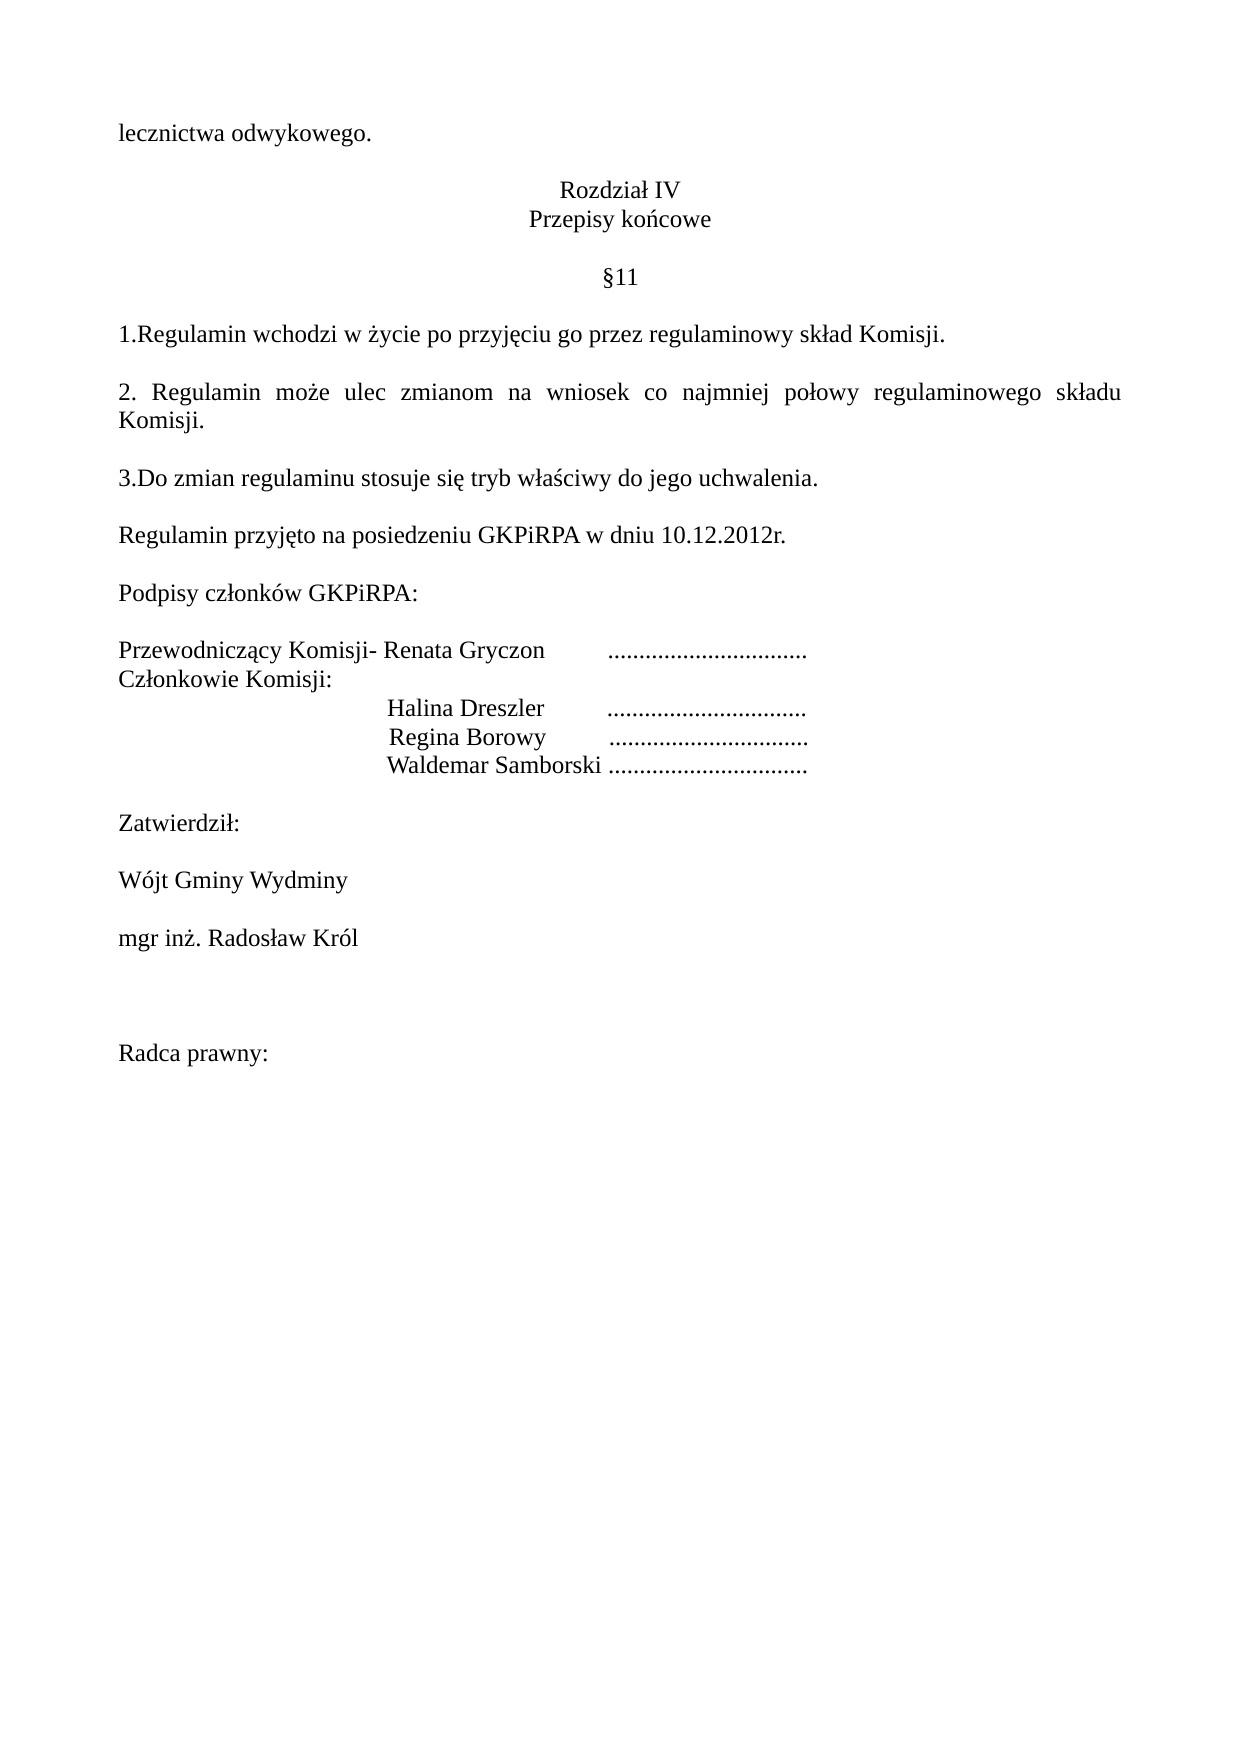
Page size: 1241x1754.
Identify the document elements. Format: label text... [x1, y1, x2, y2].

text 3.Do zmian regulaminu stosuje się tryb właściwy do jego uchwalenia. [118, 463, 1122, 492]
text Radca prawny: [118, 1038, 1122, 1067]
text Podpisy członków GKPiRPA: [118, 578, 1122, 607]
text Halina Dreszler ................................ [118, 693, 1122, 722]
text Wójt Gminy Wydminy [118, 866, 1122, 894]
text Rozdział IV [118, 176, 1122, 204]
text 1.Regulamin wchodzi w życie po przyjęciu go przez regulaminowy skład Komisji. [118, 319, 1122, 348]
text 2. Regulamin może ulec zmianom na wniosek co najmniej połowy regulaminowego składu Komisji. [118, 377, 1122, 434]
text Regulamin przyjęto na posiedzeniu GKPiRPA w dniu 10.12.2012r. [118, 521, 1122, 549]
text lecznictwa odwykowego. [118, 118, 1122, 147]
text Przepisy końcowe [118, 204, 1122, 233]
text mgr inż. Radosław Król [118, 923, 1122, 952]
text Regina Borowy ................................ [118, 722, 1122, 751]
text Zatwierdził: [118, 808, 1122, 837]
text Członkowie Komisji: [118, 664, 1122, 693]
text §11 [118, 262, 1122, 291]
text Waldemar Samborski ................................ [118, 751, 1122, 779]
text Przewodniczący Komisji- Renata Gryczon ................................ [118, 636, 1122, 664]
